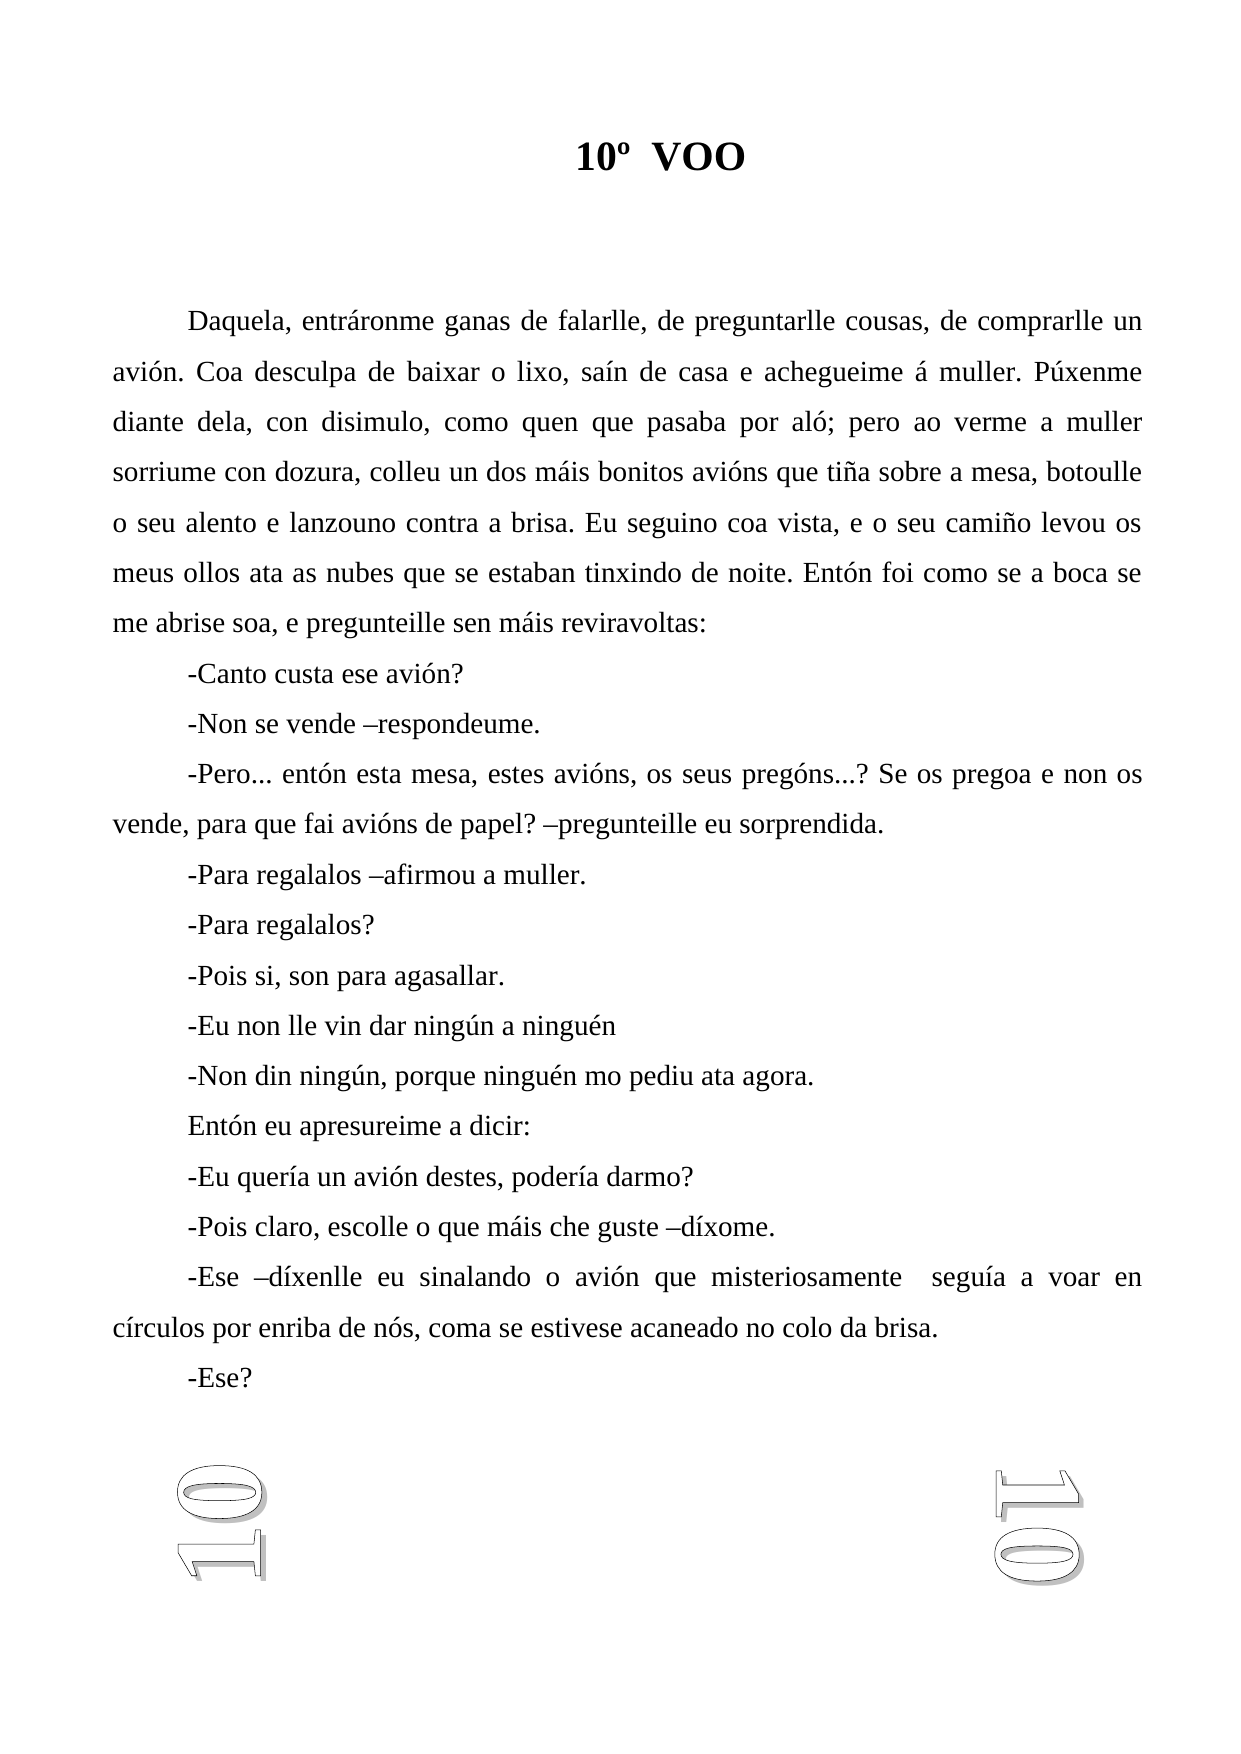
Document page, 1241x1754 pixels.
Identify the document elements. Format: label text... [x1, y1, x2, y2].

text -Para regalalos –afirmou a muller. [112, 857, 1144, 891]
text -Pero... entón esta mesa, estes avións, os seus pregóns...? Se os pregoa e non os vende, para que fai avións de papel? –pregunteille eu sorprendida. [112, 756, 1144, 840]
text -Eu non lle vin dar ningún a ninguén [112, 1008, 1144, 1041]
text 10 10 [112, 1461, 1144, 1586]
text -Ese? [112, 1360, 1144, 1394]
text -Canto custa ese avión? [112, 656, 1144, 689]
text Entón eu apresureime a dicir: [112, 1108, 1144, 1142]
text -Ese –díxenlle eu sinalando o avión que misteriosamente seguía a voar en círculos por enriba de nós, coma se estivese acaneado no colo da brisa. [112, 1259, 1144, 1343]
text -Para regalalos? [112, 907, 1144, 941]
text Daquela, entráronme ganas de falarlle, de preguntarlle cousas, de comprarlle un avión. Coa desculpa de baixar o lixo, saín de casa e achegueime á muller. Púxenme diante dela, con disimulo, como quen que pasaba por aló; pero ao verme a muller sorriume con dozura, colleu un dos máis bonitos avións que tiña sobre a mesa, botoulle o seu alento e lanzouno contra a brisa. Eu seguino coa vista, e o seu camiño levou os meus ollos ata as nubes que se estaban tinxindo de noite. Entón foi como se a boca se me abrise soa, e pregunteille sen máis reviravoltas: [112, 303, 1144, 639]
text -Eu quería un avión destes, podería darmo? [112, 1159, 1144, 1192]
text -Pois si, son para agasallar. [112, 958, 1144, 991]
text 10º VOO [112, 131, 1144, 179]
text -Non din ningún, porque ninguén mo pediu ata agora. [112, 1058, 1144, 1092]
text -Non se vende –respondeume. [112, 706, 1144, 739]
text -Pois claro, escolle o que máis che guste –díxome. [112, 1209, 1144, 1243]
